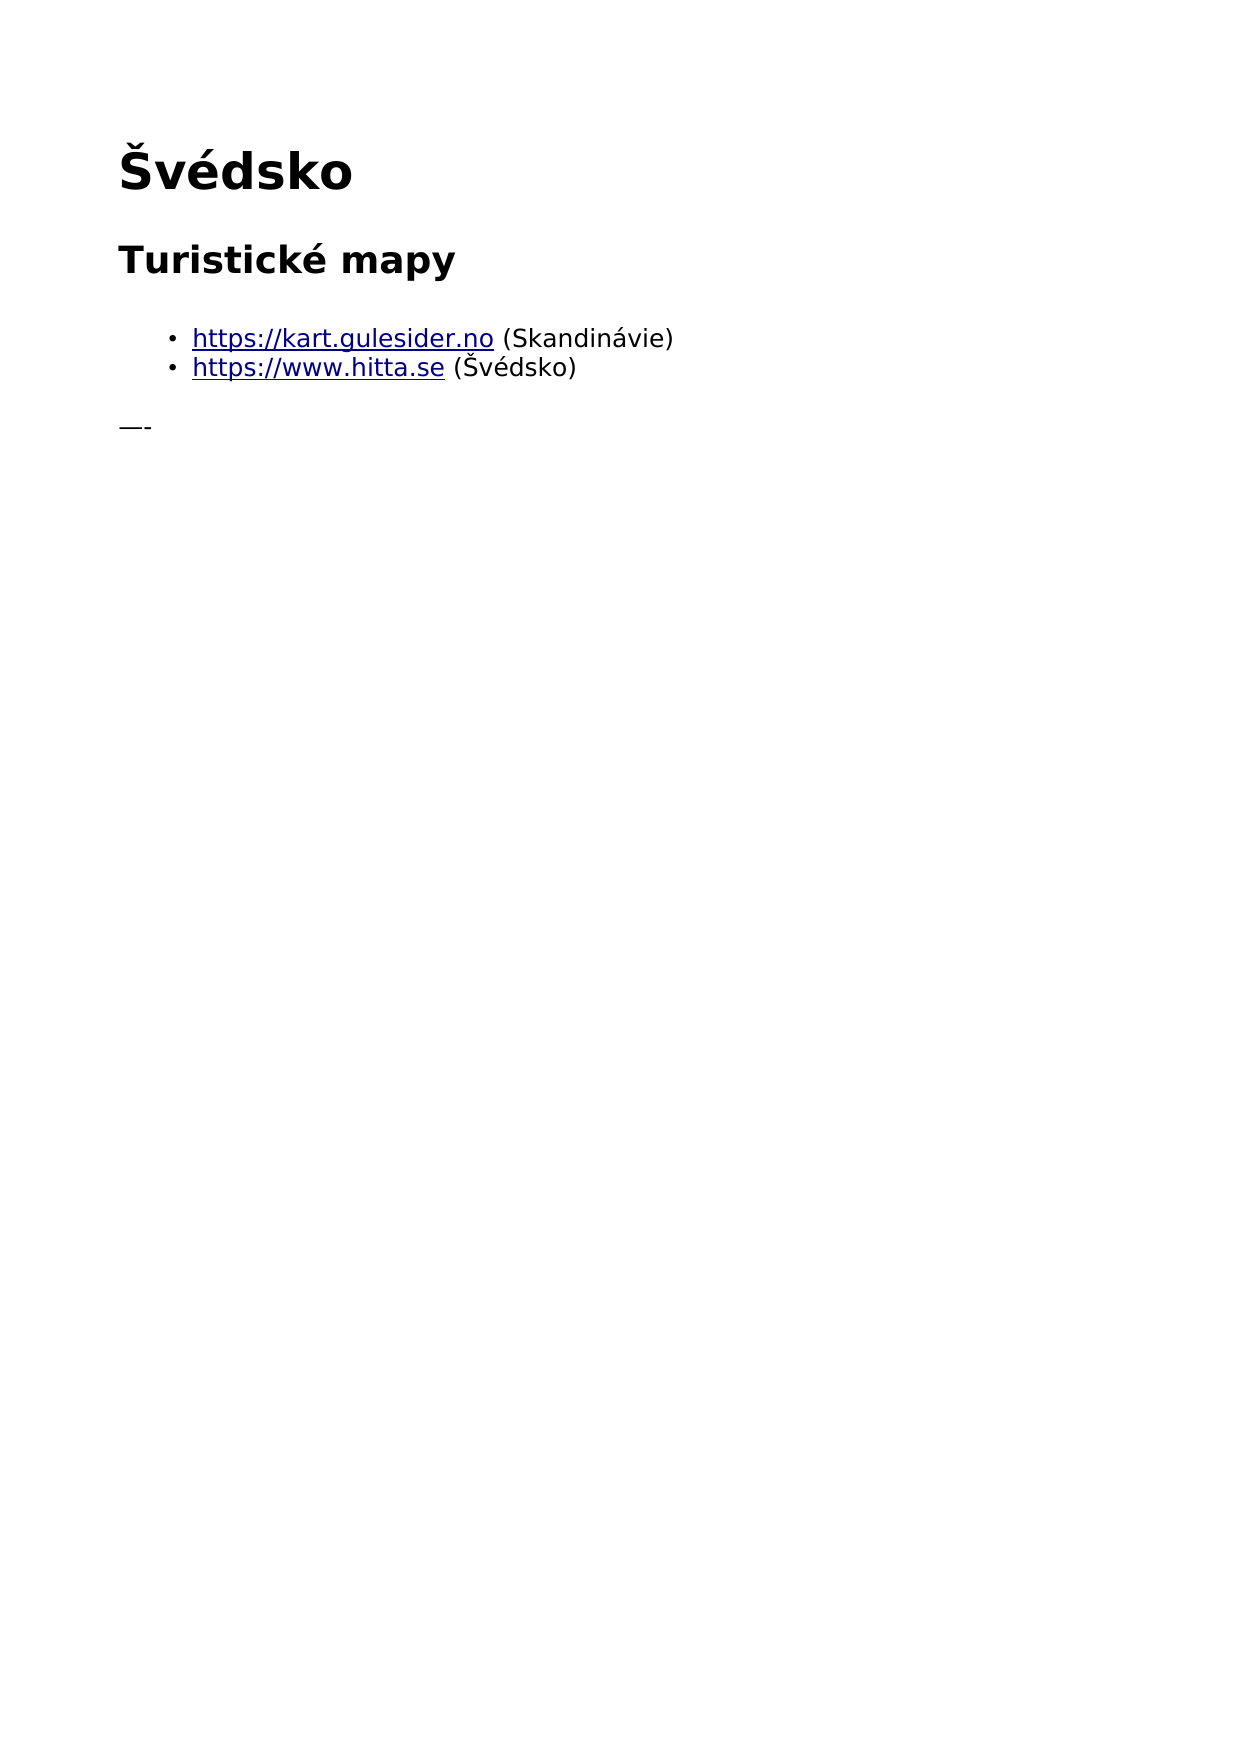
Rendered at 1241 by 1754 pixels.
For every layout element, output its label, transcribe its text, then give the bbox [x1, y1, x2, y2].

subtitle Švédsko [118, 143, 1122, 201]
text —- [118, 412, 1122, 441]
list https://www.hitta.se (Švédsko)﻿ [177, 354, 1122, 383]
list https://kart.gulesider.no (Skandinávie) [177, 324, 1122, 354]
subtitle Turistické mapy [118, 239, 1122, 282]
